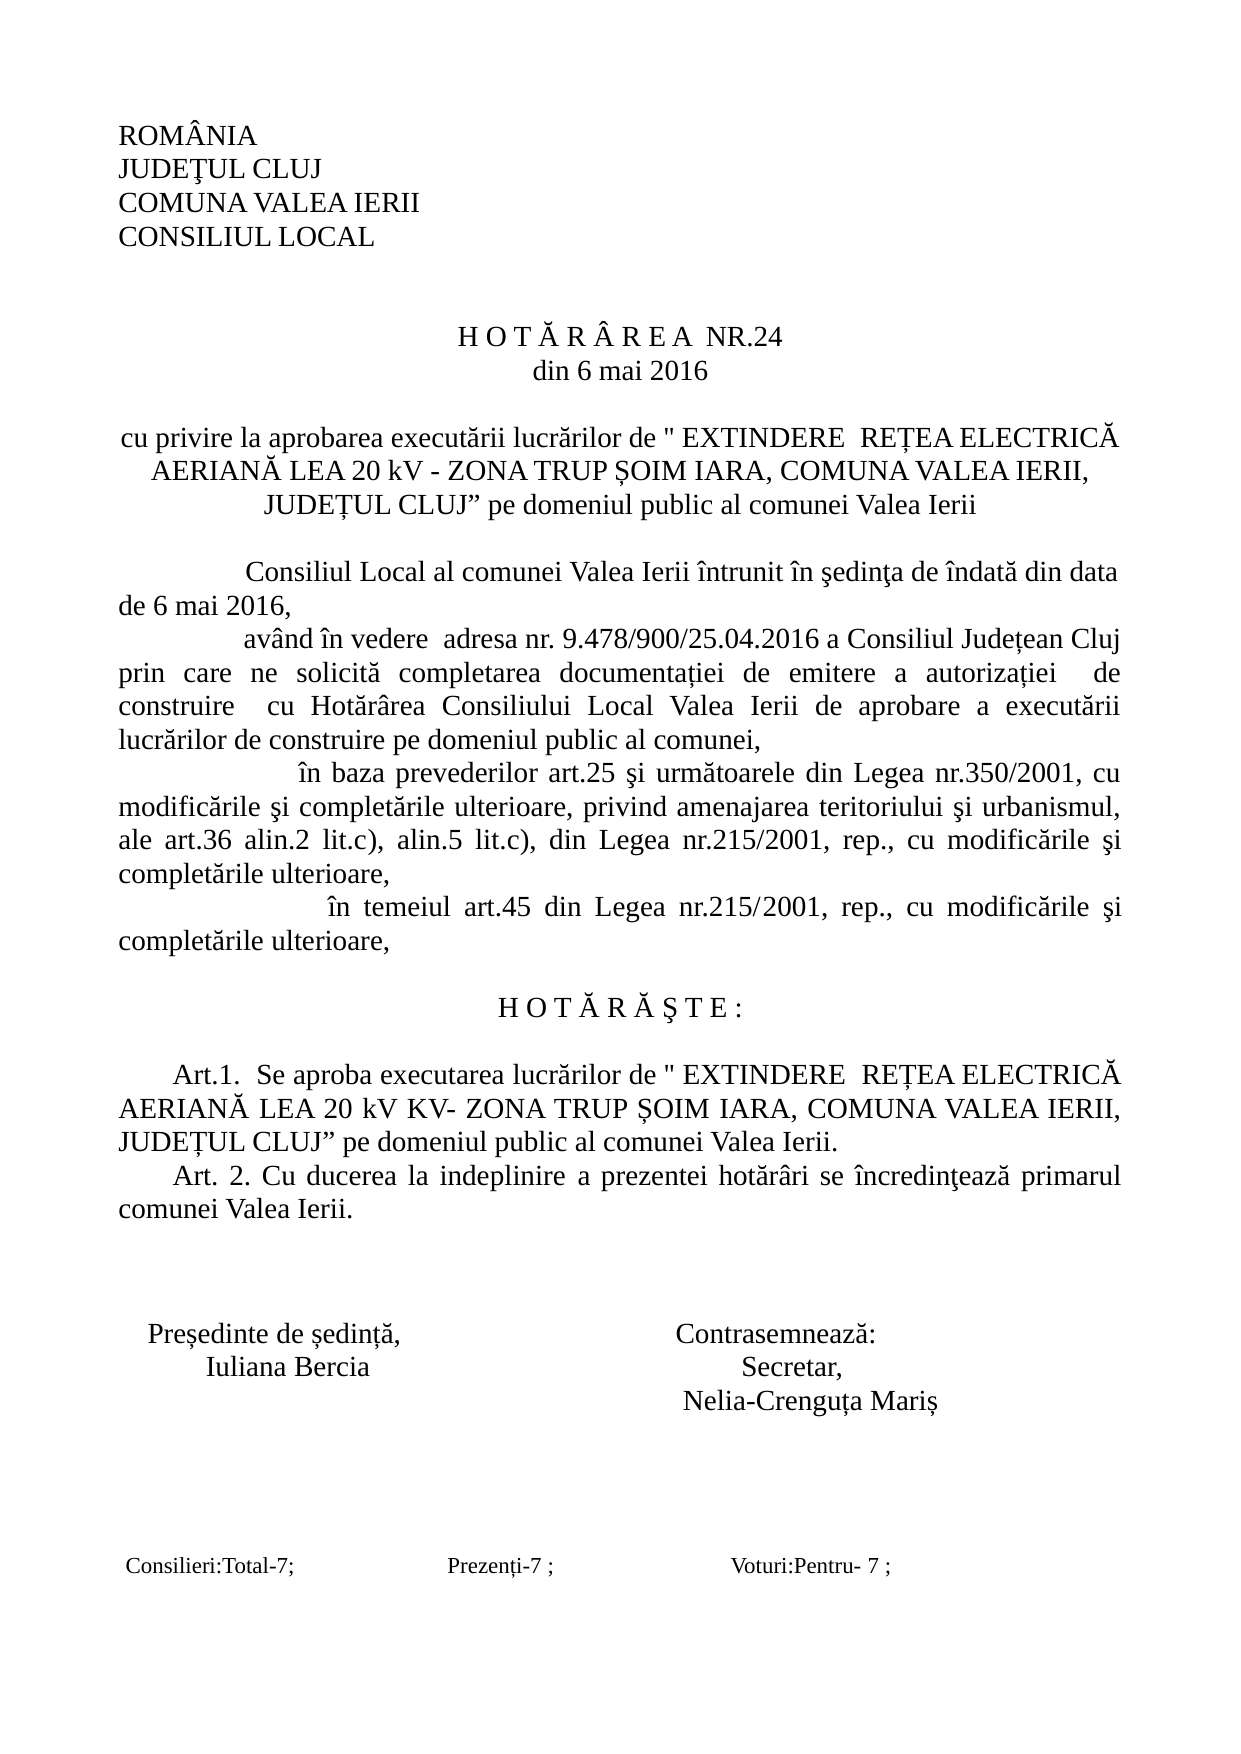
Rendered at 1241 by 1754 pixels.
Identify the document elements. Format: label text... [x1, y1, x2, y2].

text Iuliana Bercia Secretar, [118, 1349, 1122, 1383]
text din 6 mai 2016 [118, 353, 1122, 386]
text H O T Ă R Ă Ş T E : [118, 990, 1122, 1024]
text Consilieri:Total-7; Prezenți-7 ; Voturi:Pentru- 7 ; [118, 1546, 1122, 1579]
text Consiliul Local al comunei Valea Ierii întrunit în şedinţa de îndată din data de 6 mai 2016, [118, 554, 1122, 621]
text ROMÂNIA [118, 118, 1122, 152]
text Nelia-Crenguța Mariș [118, 1383, 1122, 1417]
text cu privire la aprobarea executării lucrărilor de '' EXTINDERE REȚEA ELECTRICĂ AERIANĂ LEA 20 kV - ZONA TRUP ȘOIM IARA, COMUNA VALEA IERII, JUDEȚUL CLUJ” pe domeniul public al comunei Valea Ierii [118, 420, 1122, 521]
text Art. 2. Cu ducerea la indeplinire a prezentei hotărâri se încredinţează primarul comunei Valea Ierii. [118, 1158, 1122, 1225]
text H O T Ă R Â R E A NR.24 [118, 319, 1122, 353]
text CONSILIUL LOCAL [118, 219, 1122, 252]
text COMUNA VALEA IERII [118, 185, 1122, 219]
text în temeiul art.45 din Legea nr.215/2001, rep., cu modificările şi completările ulterioare, [118, 889, 1122, 957]
text JUDEŢUL CLUJ [118, 152, 1122, 185]
text Art.1. Se aproba executarea lucrărilor de '' EXTINDERE REȚEA ELECTRICĂ AERIANĂ LEA 20 kV KV- ZONA TRUP ȘOIM IARA, COMUNA VALEA IERII, JUDEȚUL CLUJ” pe domeniul public al comunei Valea Ierii. [118, 1057, 1122, 1158]
text Președinte de ședință, Contrasemnează: [118, 1316, 1122, 1349]
text în baza prevederilor art.25 şi următoarele din Legea nr.350/2001, cu modificările şi completările ulterioare, privind amenajarea teritoriului şi urbanismul, ale art.36 alin.2 lit.c), alin.5 lit.c), din Legea nr.215/2001, rep., cu modificările şi completările ulterioare, [118, 755, 1122, 889]
text având în vedere adresa nr. 9.478/900/25.04.2016 a Consiliul Județean Cluj prin care ne solicită completarea documentației de emitere a autorizației de construire cu Hotărârea Consiliului Local Valea Ierii de aprobare a executării lucrărilor de construire pe domeniul public al comunei, [118, 621, 1122, 755]
